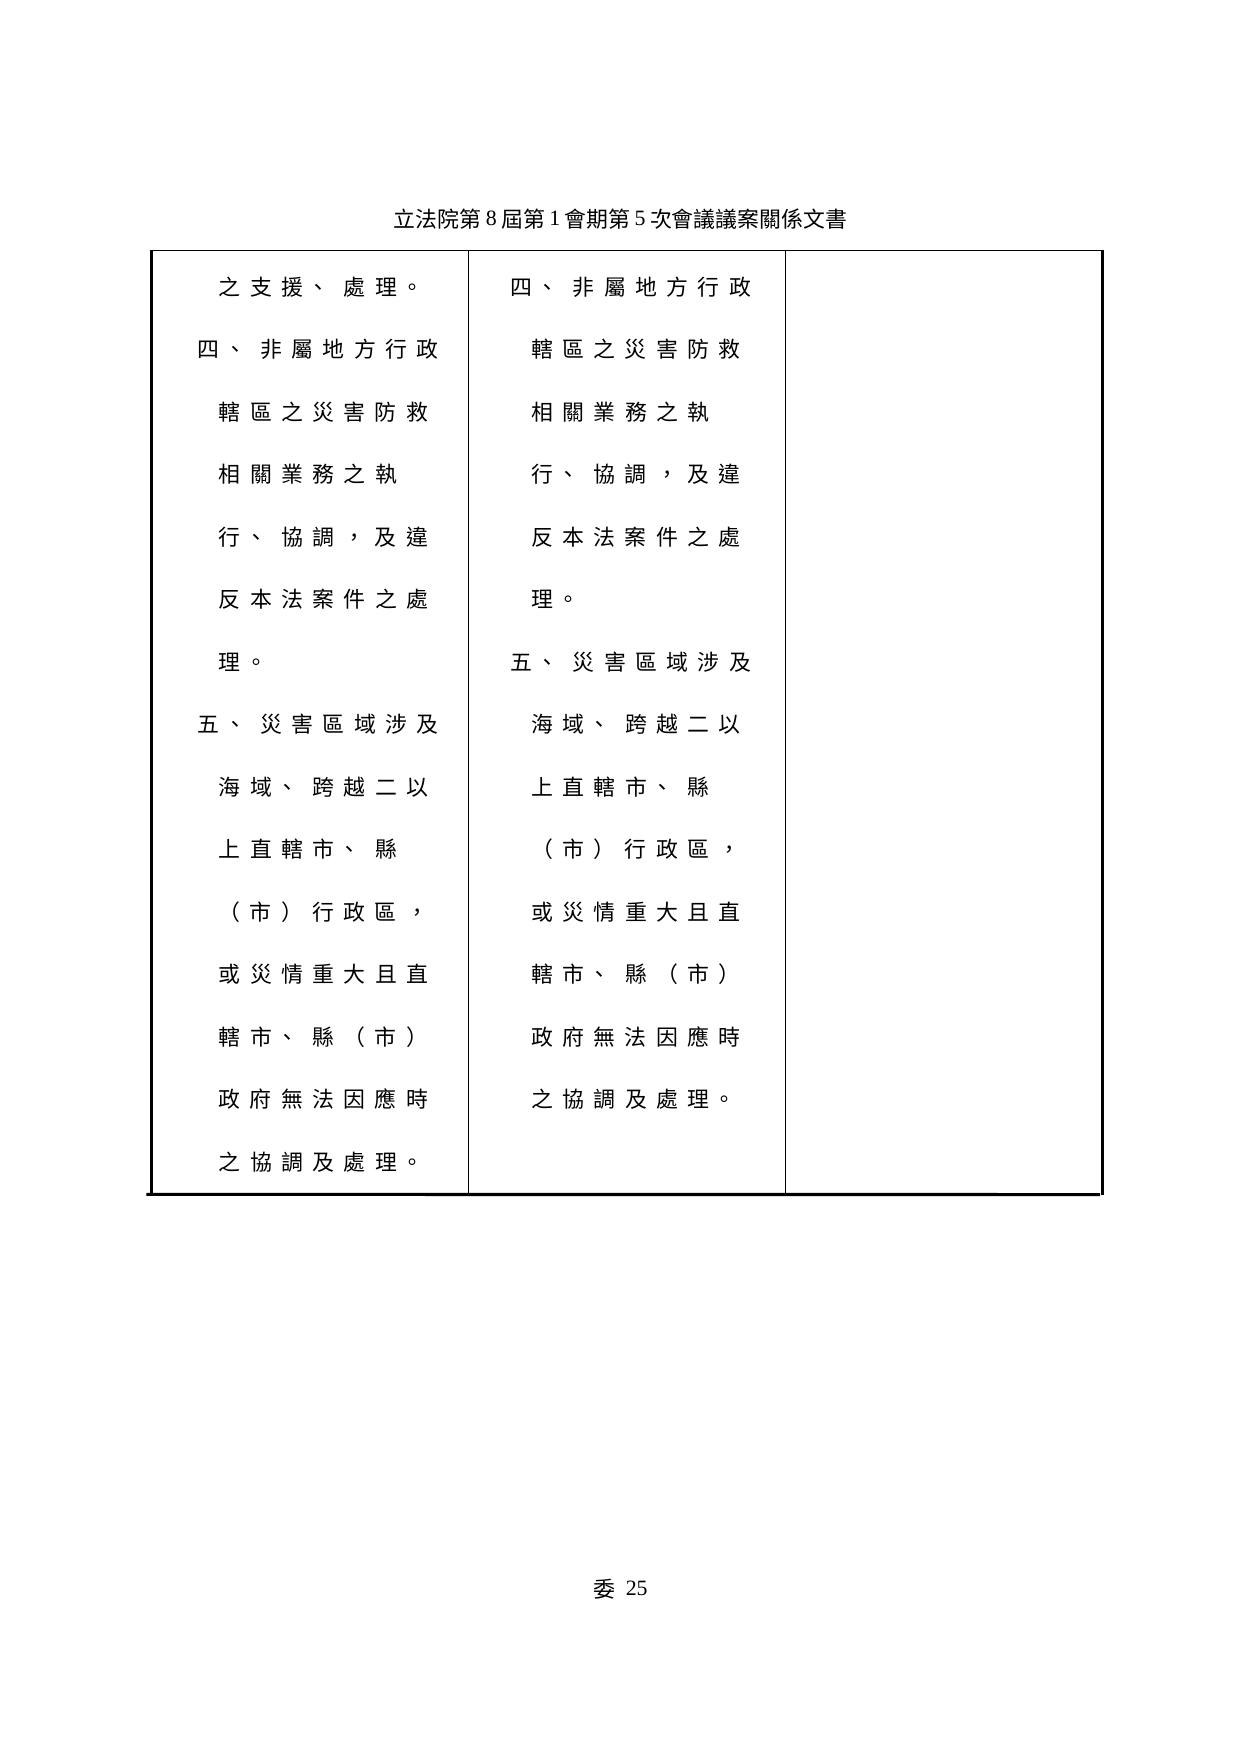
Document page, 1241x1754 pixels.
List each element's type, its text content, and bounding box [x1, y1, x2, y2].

table_cell 之支援、處理。 四、非屬地方行政轄區之災害防救相關業務之執行、協調，及違反本法案件之處理。 五、災害區域涉及海域、跨越二以上直轄市、縣（市）行政區，或災情重大且直轄市、縣（市）政府無法因應時之協調及處理。 [153, 251, 468, 1192]
table_cell 四、非屬地方行政轄區之災害防救相關業務之執行、協調，及違反本法案件之處理。 五、災害區域涉及海域、跨越二以上直轄市、縣（市）行政區，或災情重大且直轄市、縣（市）政府無法因應時之協調及處理。 [469, 251, 785, 1192]
table_cell [786, 251, 1101, 1193]
